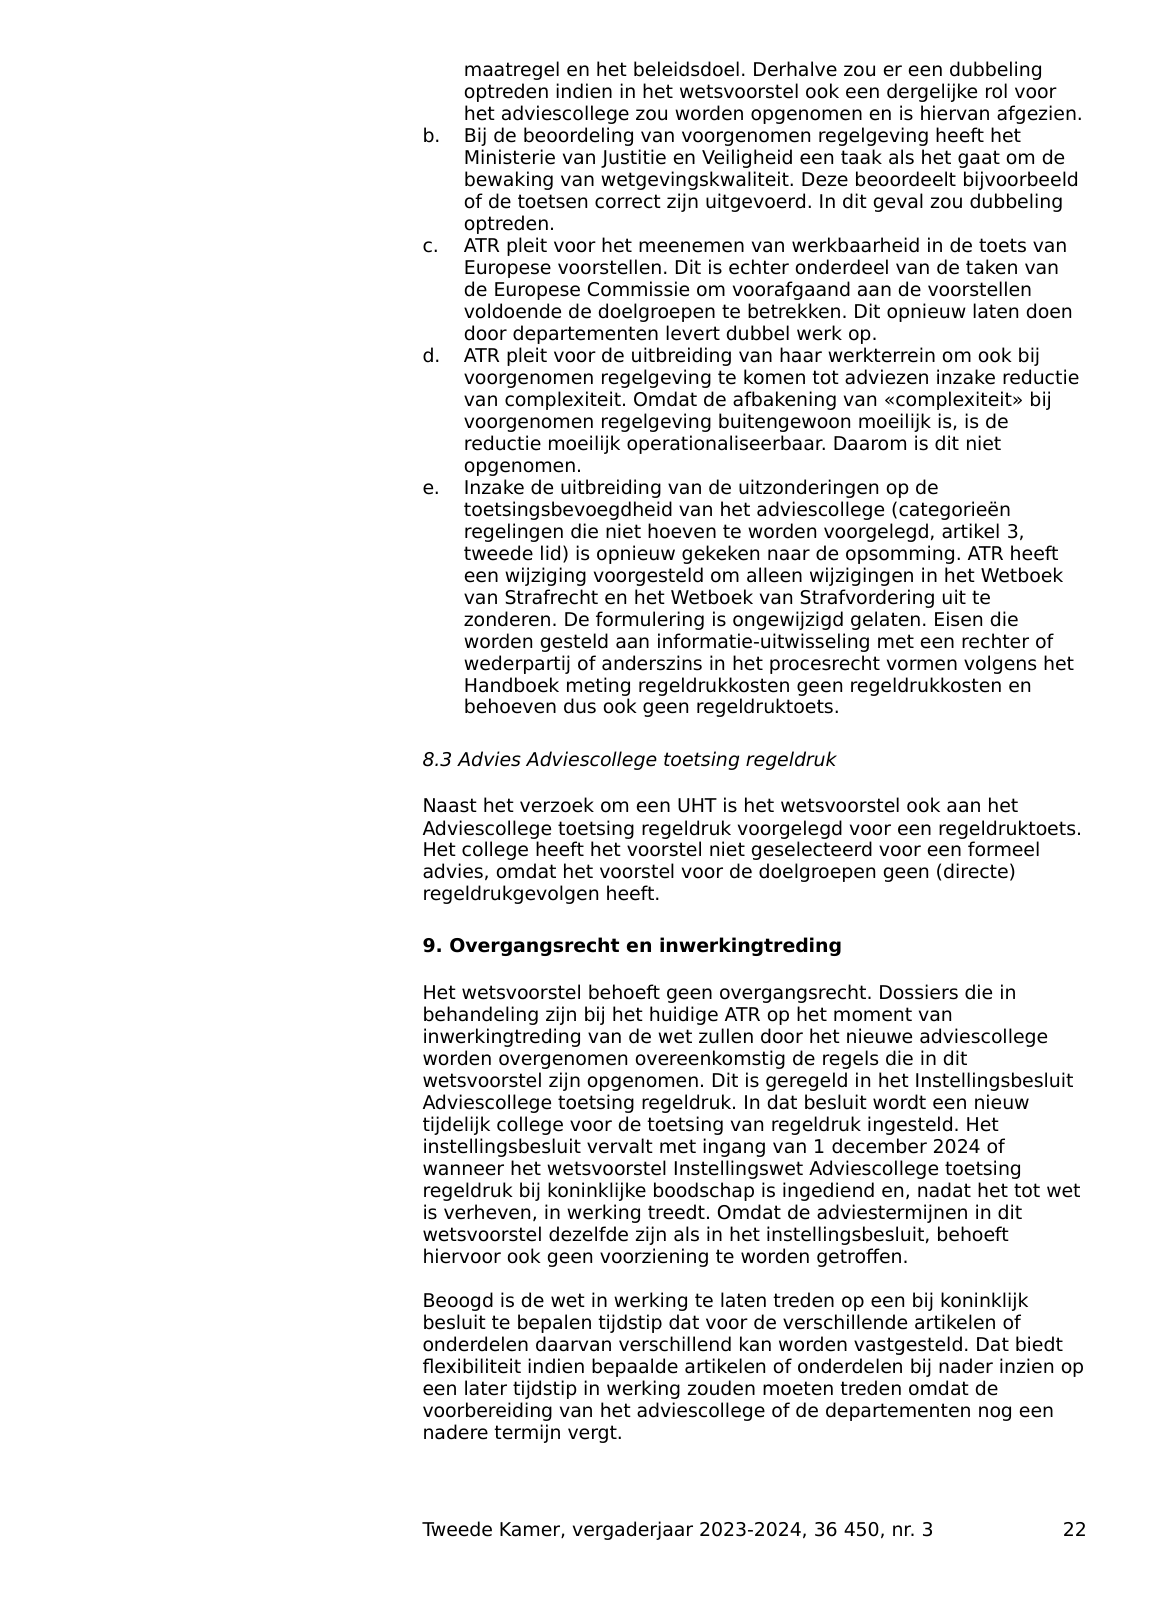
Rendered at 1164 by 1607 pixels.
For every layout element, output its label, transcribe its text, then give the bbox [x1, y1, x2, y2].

text Het wetsvoorstel behoeft geen overgangsrecht. Dossiers die in behandeling zijn bij het huidige ATR op het moment van inwerkingtreding van de wet zullen door het nieuwe adviescollege worden overgenomen overeenkomstig de regels die in dit wetsvoorstel zijn opgenomen. Dit is geregeld in het Instellingsbesluit Adviescollege toetsing regeldruk. In dat besluit wordt een nieuw tijdelijk college voor de toetsing van regeldruk ingesteld. Het instellingsbesluit vervalt met ingang van 1 december 2024 of wanneer het wetsvoorstel Instellingswet Adviescollege toetsing regeldruk bij koninklijke boodschap is ingediend en, nadat het tot wet is verheven, in werking treedt. Omdat de adviestermijnen in dit wetsvoorstel dezelfde zijn als in het instellingsbesluit, behoeft hiervoor ook geen voorziening te worden getroffen. [422, 982, 1087, 1268]
text b. Bij de beoordeling van voorgenomen regelgeving heeft het Ministerie van Justitie en Veiligheid een taak als het gaat om de bewaking van wetgevingskwaliteit. Deze beoordeelt bijvoorbeeld of de toetsen correct zijn uitgevoerd. In dit geval zou dubbeling optreden. [422, 125, 1087, 235]
text Beoogd is de wet in werking te laten treden op een bij koninklijk besluit te bepalen tijdstip dat voor de verschillende artikelen of onderdelen daarvan verschillend kan worden vastgesteld. Dat biedt flexibiliteit indien bepaalde artikelen of onderdelen bij nader inzien op een later tijdstip in werking zouden moeten treden omdat de voorbereiding van het adviescollege of de departementen nog een nadere termijn vergt. [422, 1290, 1087, 1444]
text c. ATR pleit voor het meenemen van werkbaarheid in de toets van Europese voorstellen. Dit is echter onderdeel van de taken van de Europese Commissie om voorafgaand aan de voorstellen voldoende de doelgroepen te betrekken. Dit opnieuw laten doen door departementen levert dubbel werk op. [422, 235, 1087, 345]
text d. ATR pleit voor de uitbreiding van haar werkterrein om ook bij voorgenomen regelgeving te komen tot adviezen inzake reductie van complexiteit. Omdat de afbakening van «complexiteit» bij voorgenomen regelgeving buitengewoon moeilijk is, is de reductie moeilijk operationaliseerbaar. Daarom is dit niet opgenomen. [422, 345, 1087, 477]
subtitle 9. Overgangsrecht en inwerkingtreding [422, 935, 1087, 957]
text Naast het verzoek om een UHT is het wetsvoorstel ook aan het Adviescollege toetsing regeldruk voorgelegd voor een regeldruktoets. Het college heeft het voorstel niet geselecteerd voor een formeel advies, omdat het voorstel voor de doelgroepen geen (directe) regeldrukgevolgen heeft. [422, 795, 1087, 905]
subtitle 8.3 Advies Adviescollege toetsing regeldruk [422, 748, 1087, 770]
text e. Inzake de uitbreiding van de uitzonderingen op de toetsingsbevoegdheid van het adviescollege (categorieën regelingen die niet hoeven te worden voorgelegd, artikel 3, tweede lid) is opnieuw gekeken naar de opsomming. ATR heeft een wijziging voorgesteld om alleen wijzigingen in het Wetboek van Strafrecht en het Wetboek van Strafvordering uit te zonderen. De formulering is ongewijzigd gelaten. Eisen die worden gesteld aan informatie-uitwisseling met een rechter of wederpartij of anderszins in het procesrecht vormen volgens het Handboek meting regeldrukkosten geen regeldrukkosten en behoeven dus ook geen regeldruktoets. [422, 477, 1087, 718]
text maatregel en het beleidsdoel. Derhalve zou er een dubbeling optreden indien in het wetsvoorstel ook een dergelijke rol voor het adviescollege zou worden opgenomen en is hiervan afgezien. [422, 59, 1087, 125]
